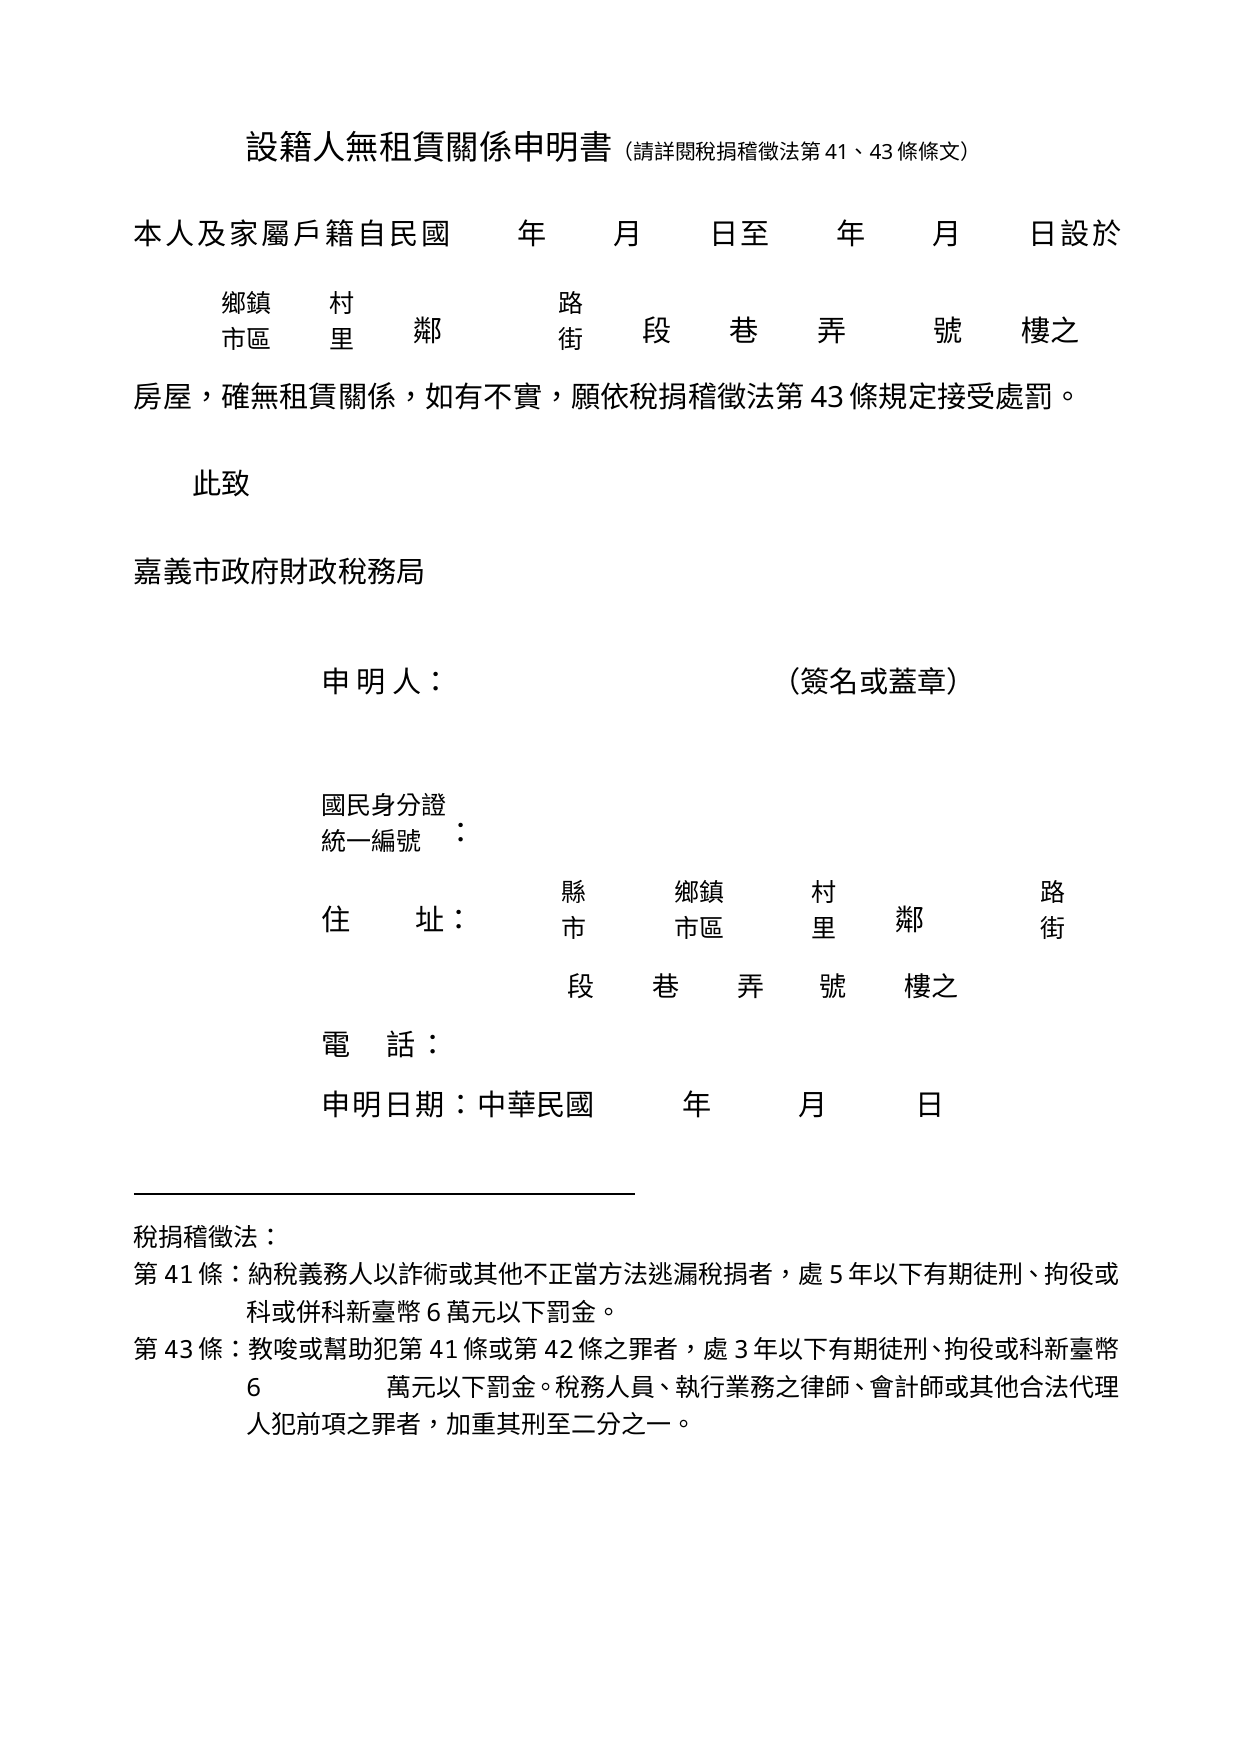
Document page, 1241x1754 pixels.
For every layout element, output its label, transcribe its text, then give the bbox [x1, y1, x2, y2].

text 此致 [134, 444, 1125, 519]
text 電 話： [321, 1022, 1125, 1064]
text 申明日期：中華民國 年 月 日 [321, 1082, 1125, 1124]
text 設籍人無租賃關係申明書（請詳閱稅捐稽徵法第41、43條條文） [134, 107, 1125, 182]
text 本人及家屬戶籍自民國 年 月 日至 年 月 日設於 [134, 194, 1125, 269]
text 鄉鎮市區 村里 鄰 路街 段 巷 弄 號 樓之 房屋，確無租賃關係，如有不實，願依稅捐稽徵法第43條規定接受處罰。 [134, 282, 1125, 432]
text 第43條：教唆或幫助犯第41條或第42條之罪者，處3年以下有期徒刑、拘役或科新臺幣6 萬元以下罰金。稅務人員、執行業務之律師、會計師或其他合法代理人犯前項之罪者，加重其刑至二分之一。 [134, 1329, 1119, 1442]
text 住 址： 縣市 鄉鎮市區 村里 鄰 路街 [321, 872, 1125, 945]
text 國民身分證統一編號： [321, 777, 1125, 860]
text 稅捐稽徵法： [134, 1217, 1125, 1254]
text 第41條：納稅義務人以詐術或其他不正當方法逃漏稅捐者，處5年以下有期徒刑、拘役或 科或併科新臺幣6萬元以下罰金。 [134, 1254, 1119, 1329]
text 嘉義市政府財政稅務局 [134, 532, 1125, 607]
text 段 巷 弄 號 樓之 [508, 962, 1125, 1004]
text 申 明 人： （簽名或蓋章） [134, 642, 1125, 717]
